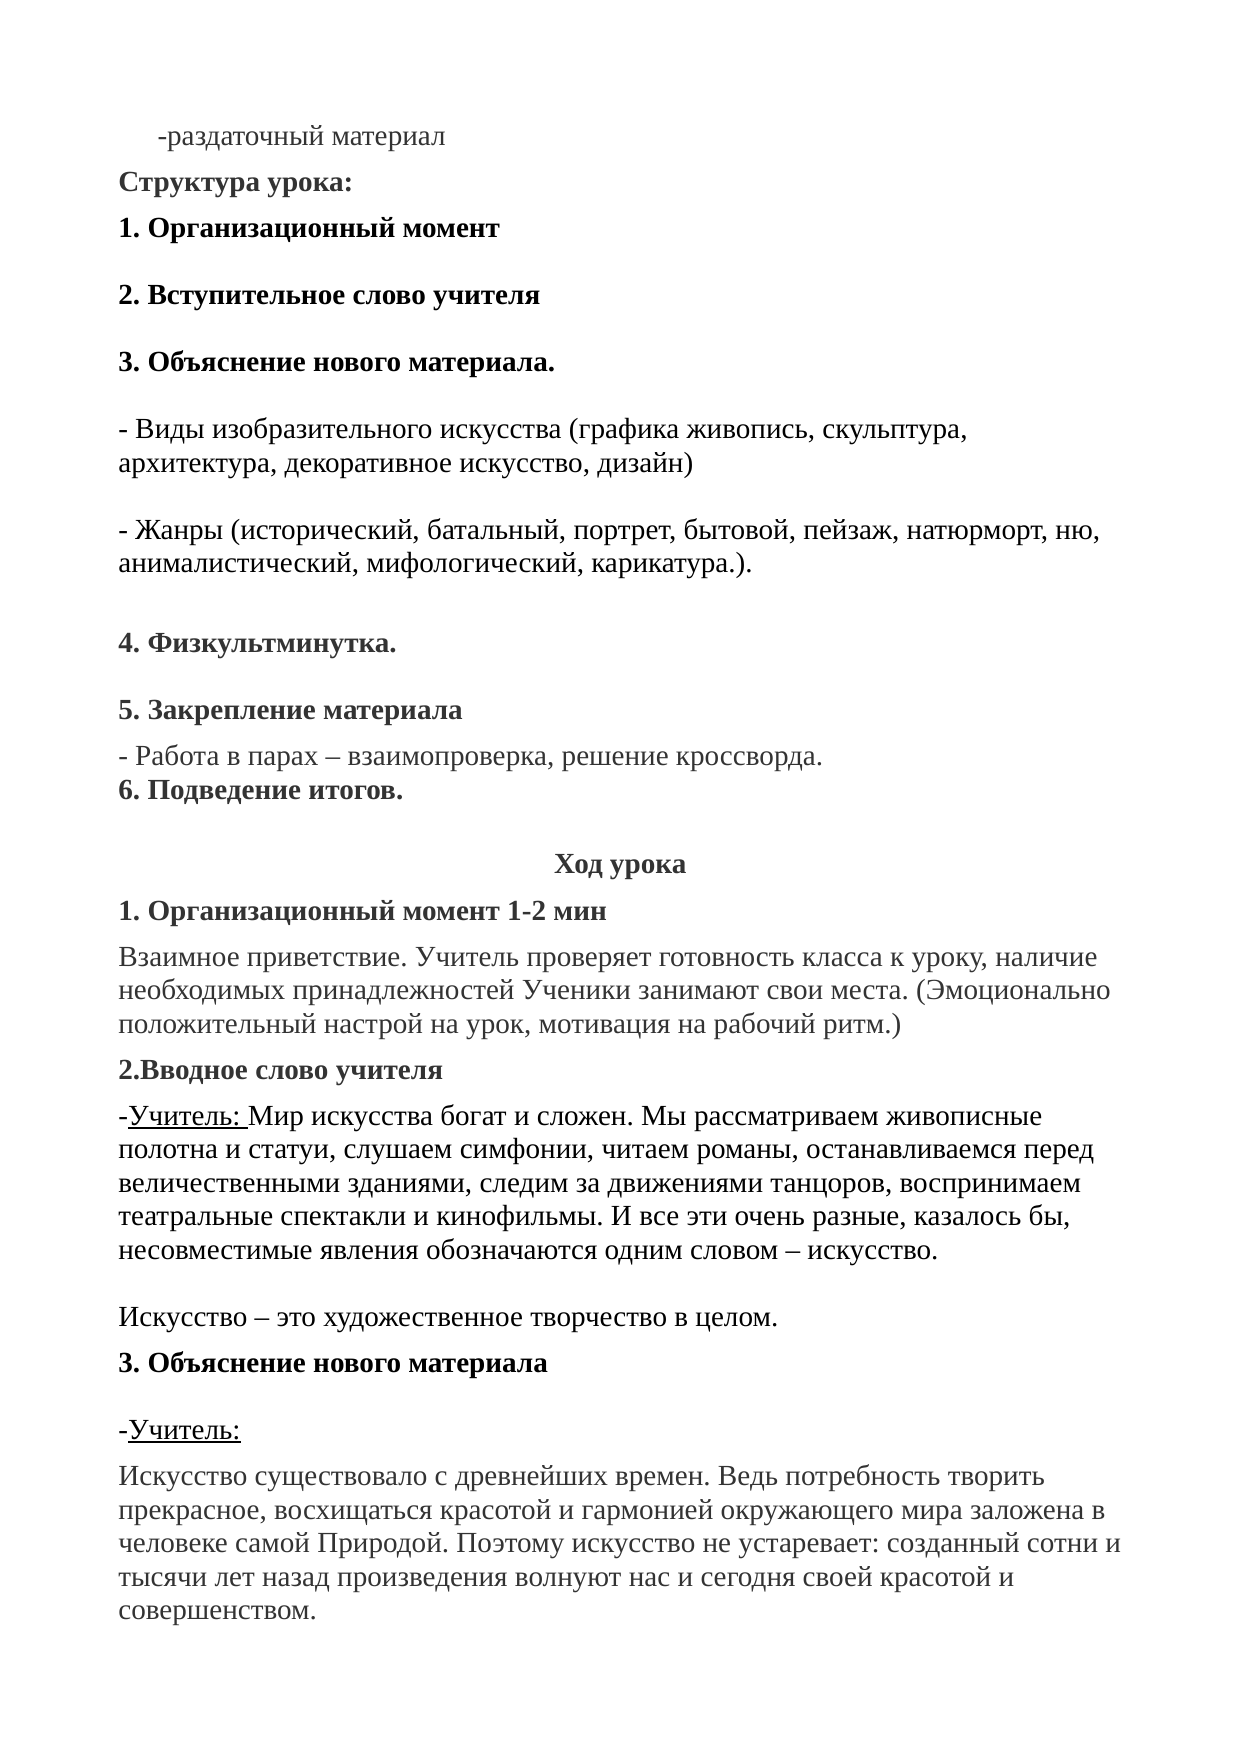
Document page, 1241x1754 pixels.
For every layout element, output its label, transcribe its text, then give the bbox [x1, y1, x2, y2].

text 3. Объяснение нового материала -Учитель: [118, 1345, 1122, 1446]
text 2.Вводное слово учителя [118, 1052, 1122, 1085]
text -Учитель: Мир искусства богат и сложен. Мы рассматриваем живописные полотна и статуи, слушаем симфонии, читаем романы, останавливаемся перед величественными зданиями, следим за движениями танцоров, воспринимаем театральные спектакли и кинофильмы. И все эти очень разные, казалось бы, несовместимые явления обозначаются одним словом – искусство. Искусство – это художественное творчество в целом. [118, 1098, 1122, 1333]
text Взаимное приветствие. Учитель проверяет готовность класса к уроку, наличие необходимых принадлежностей Ученики занимают свои места. (Эмоционально положительный настрой на урок, мотивация на рабочий ритм.) [118, 939, 1122, 1039]
list 1. Организационный момент 2. Вступительное слово учителя 3. Объяснение нового материала. - Виды изобразительного искусства (графика живопись, скульптура, архитектура, декоративное искусство, дизайн) - Жанры (исторический, батальный, портрет, бытовой, пейзаж, натюрморт, ню, анималистический, мифологический, карикатура.). [118, 210, 1122, 579]
list -раздаточный материал [118, 118, 1122, 152]
list - Работа в парах – взаимопроверка, решение кроссворда. 6. Подведение итогов. [118, 738, 1122, 834]
text 1. Организационный момент 1-2 мин [118, 893, 1122, 926]
list 4. Физкультминутка. 5. Закрепление материала [118, 592, 1122, 726]
text Структура урока: [118, 164, 1122, 198]
text Ход урока [118, 847, 1122, 880]
text Искусство существовало с древнейших времен. Ведь потребность творить прекрасное, восхищаться красотой и гармонией окружающего мира заложена в человеке самой Природой. Поэтому искусство не устаревает: созданный сотни и тысячи лет назад произведения волнуют нас и сегодня своей красотой и совершенством. [118, 1458, 1122, 1626]
